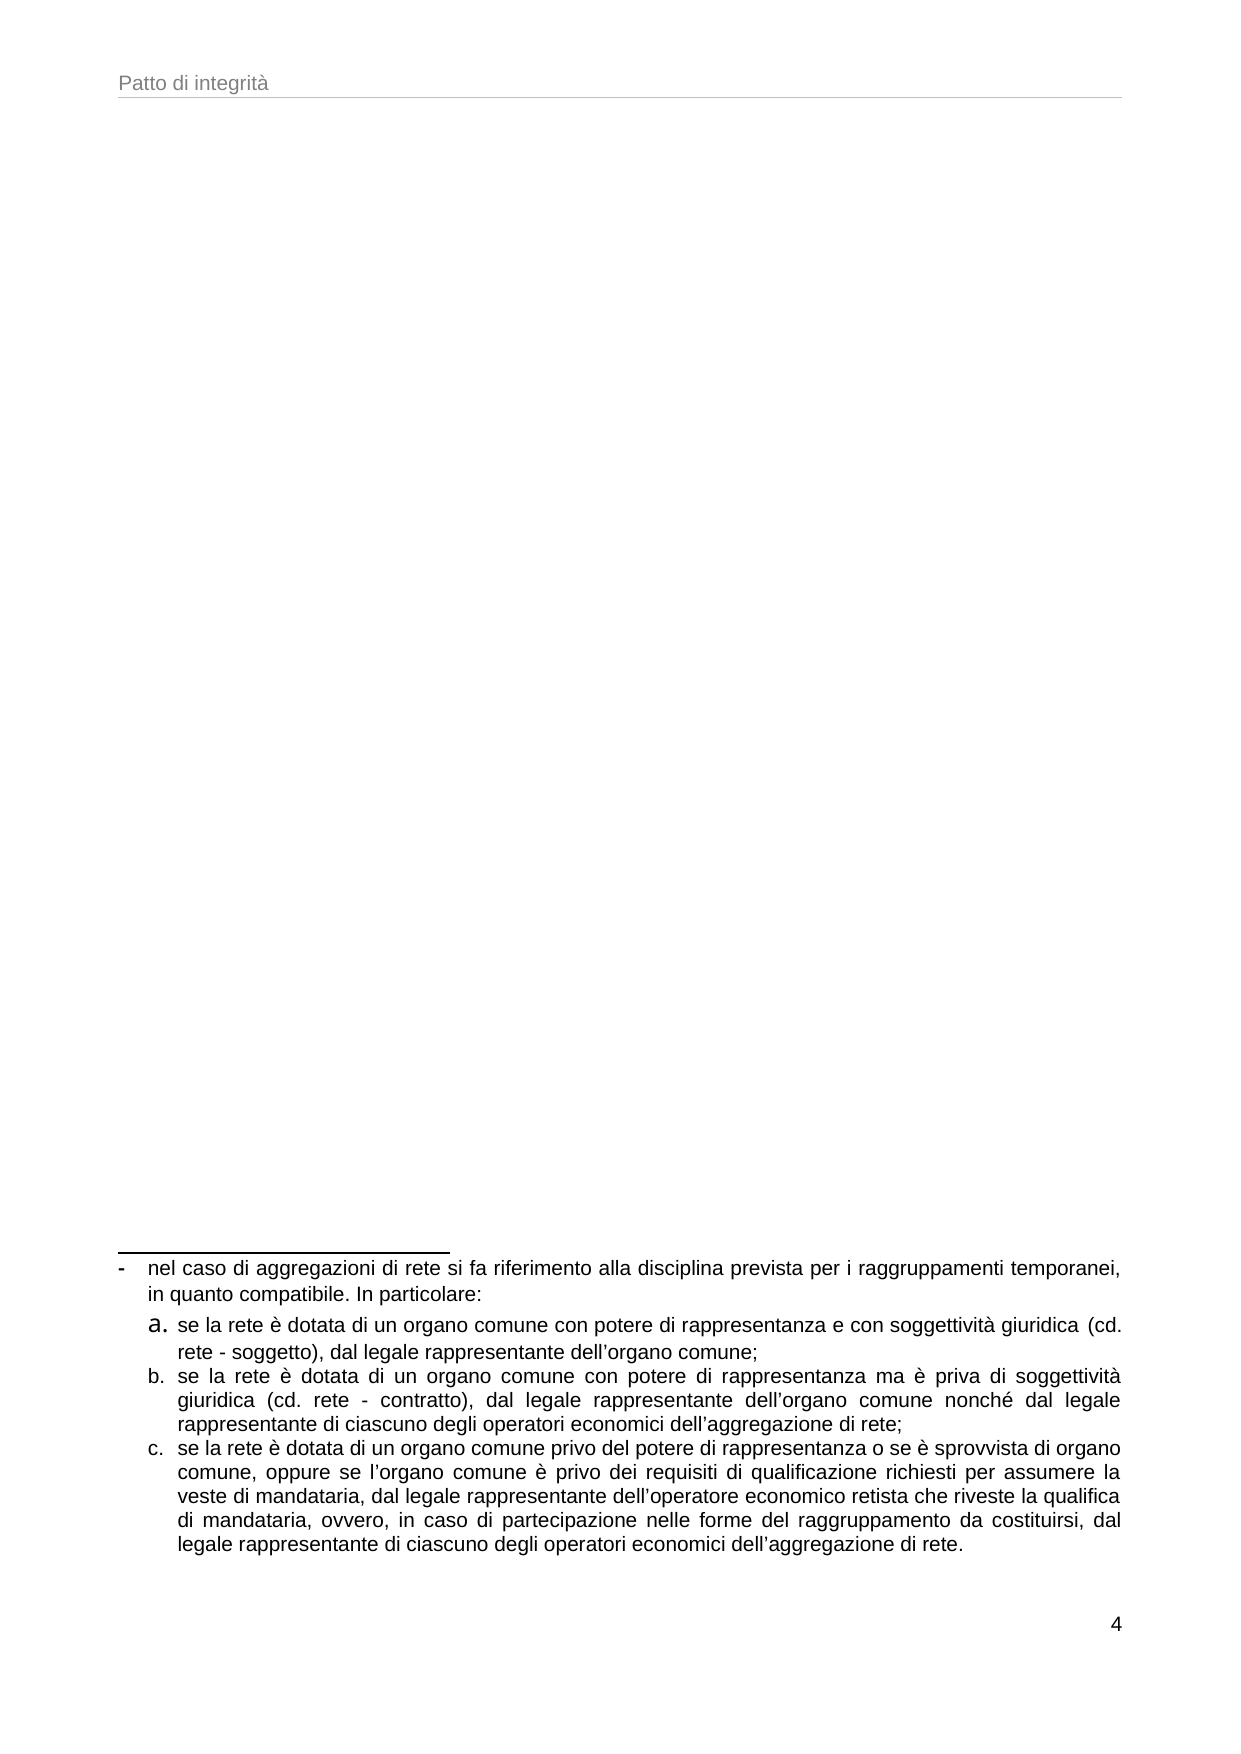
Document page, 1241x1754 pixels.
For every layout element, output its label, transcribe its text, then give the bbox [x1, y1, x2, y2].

list se la rete è dotata di un organo comune con potere di rappresentanza e con soggettività giuridica (cd. rete - soggetto), dal legale rappresentante dell’organo comune; [148, 1306, 1122, 1364]
list se la rete è dotata di un organo comune privo del potere di rappresentanza o se è sprovvista di organo comune, oppure se l’organo comune è privo dei requisiti di qualificazione richiesti per assumere la veste di mandataria, dal legale rappresentante dell’operatore economico retista che riveste la qualifica di mandataria, ovvero, in caso di partecipazione nelle forme del raggruppamento da costituirsi, dal legale rappresentante di ciascuno degli operatori economici dell’aggregazione di rete. [148, 1436, 1122, 1555]
list se la rete è dotata di un organo comune con potere di rappresentanza ma è priva di soggettività giuridica (cd. rete - contratto), dal legale rappresentante dell’organo comune nonché dal legale rappresentante di ciascuno degli operatori economici dell’aggregazione di rete; [148, 1364, 1122, 1436]
list nel caso di aggregazioni di rete si fa riferimento alla disciplina prevista per i raggruppamenti temporanei, in quanto compatibile. In particolare: [118, 1253, 1122, 1306]
